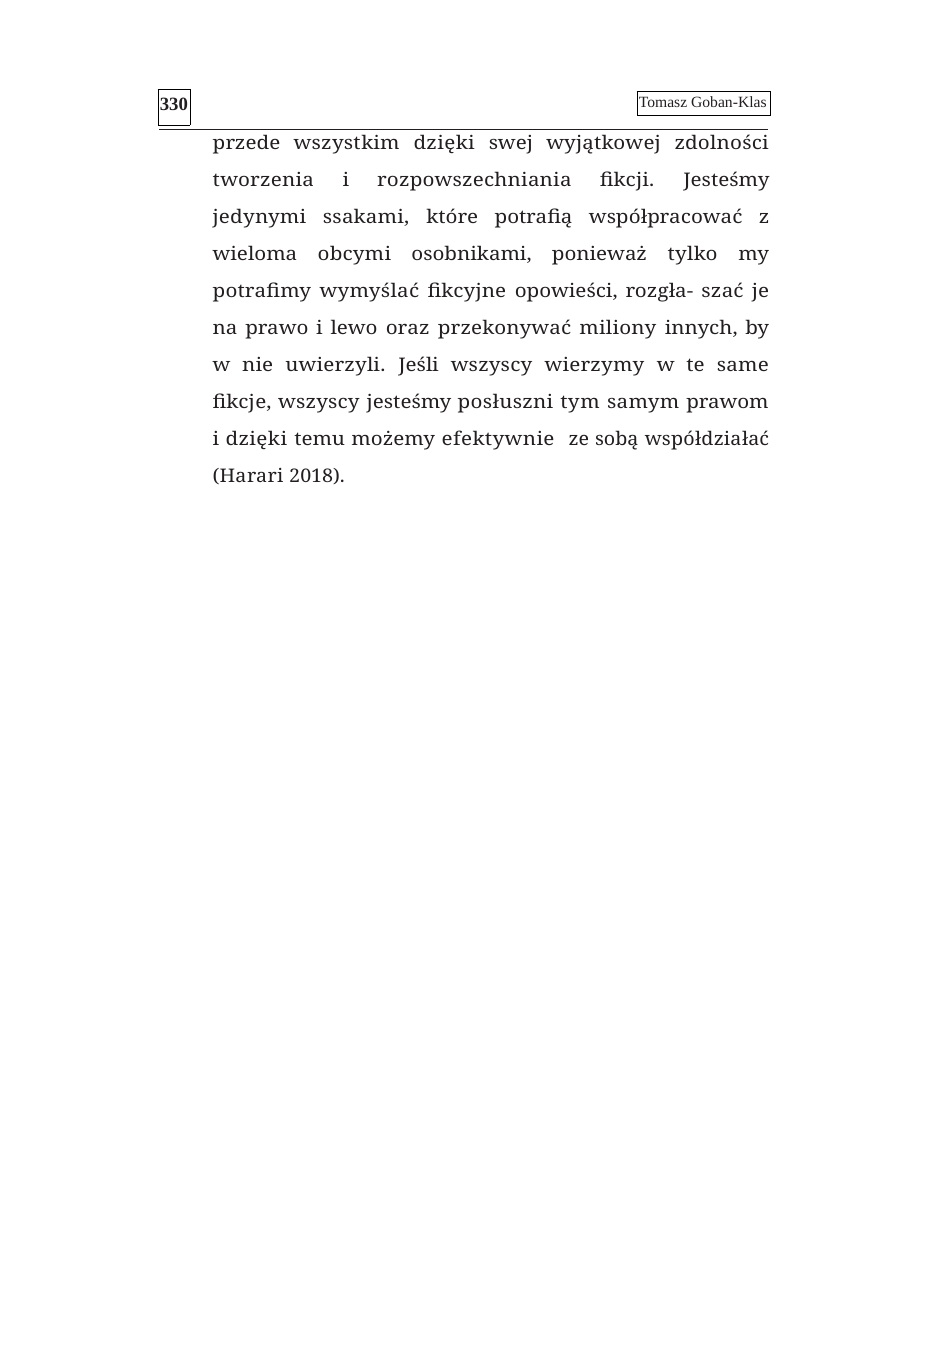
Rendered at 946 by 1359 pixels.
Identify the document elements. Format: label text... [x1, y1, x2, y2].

text przede wszystkim dzięki swej wyjątkowej zdolności tworzenia i rozpowszechniania fikcji. Jesteśmy jedynymi ssakami, które potrafią współpracować z wieloma obcymi osobnikami, ponieważ tylko my potrafimy wymyślać fikcyjne opowieści, rozgła- szać je na prawo i lewo oraz przekonywać miliony innych, by w nie uwierzyli. Jeśli wszyscy wierzymy w te same fikcje, wszyscy jesteśmy posłuszni tym samym prawom i dzięki temu możemy efektywnie ze sobą współdziałać (Harari 2018). [212, 129, 769, 487]
